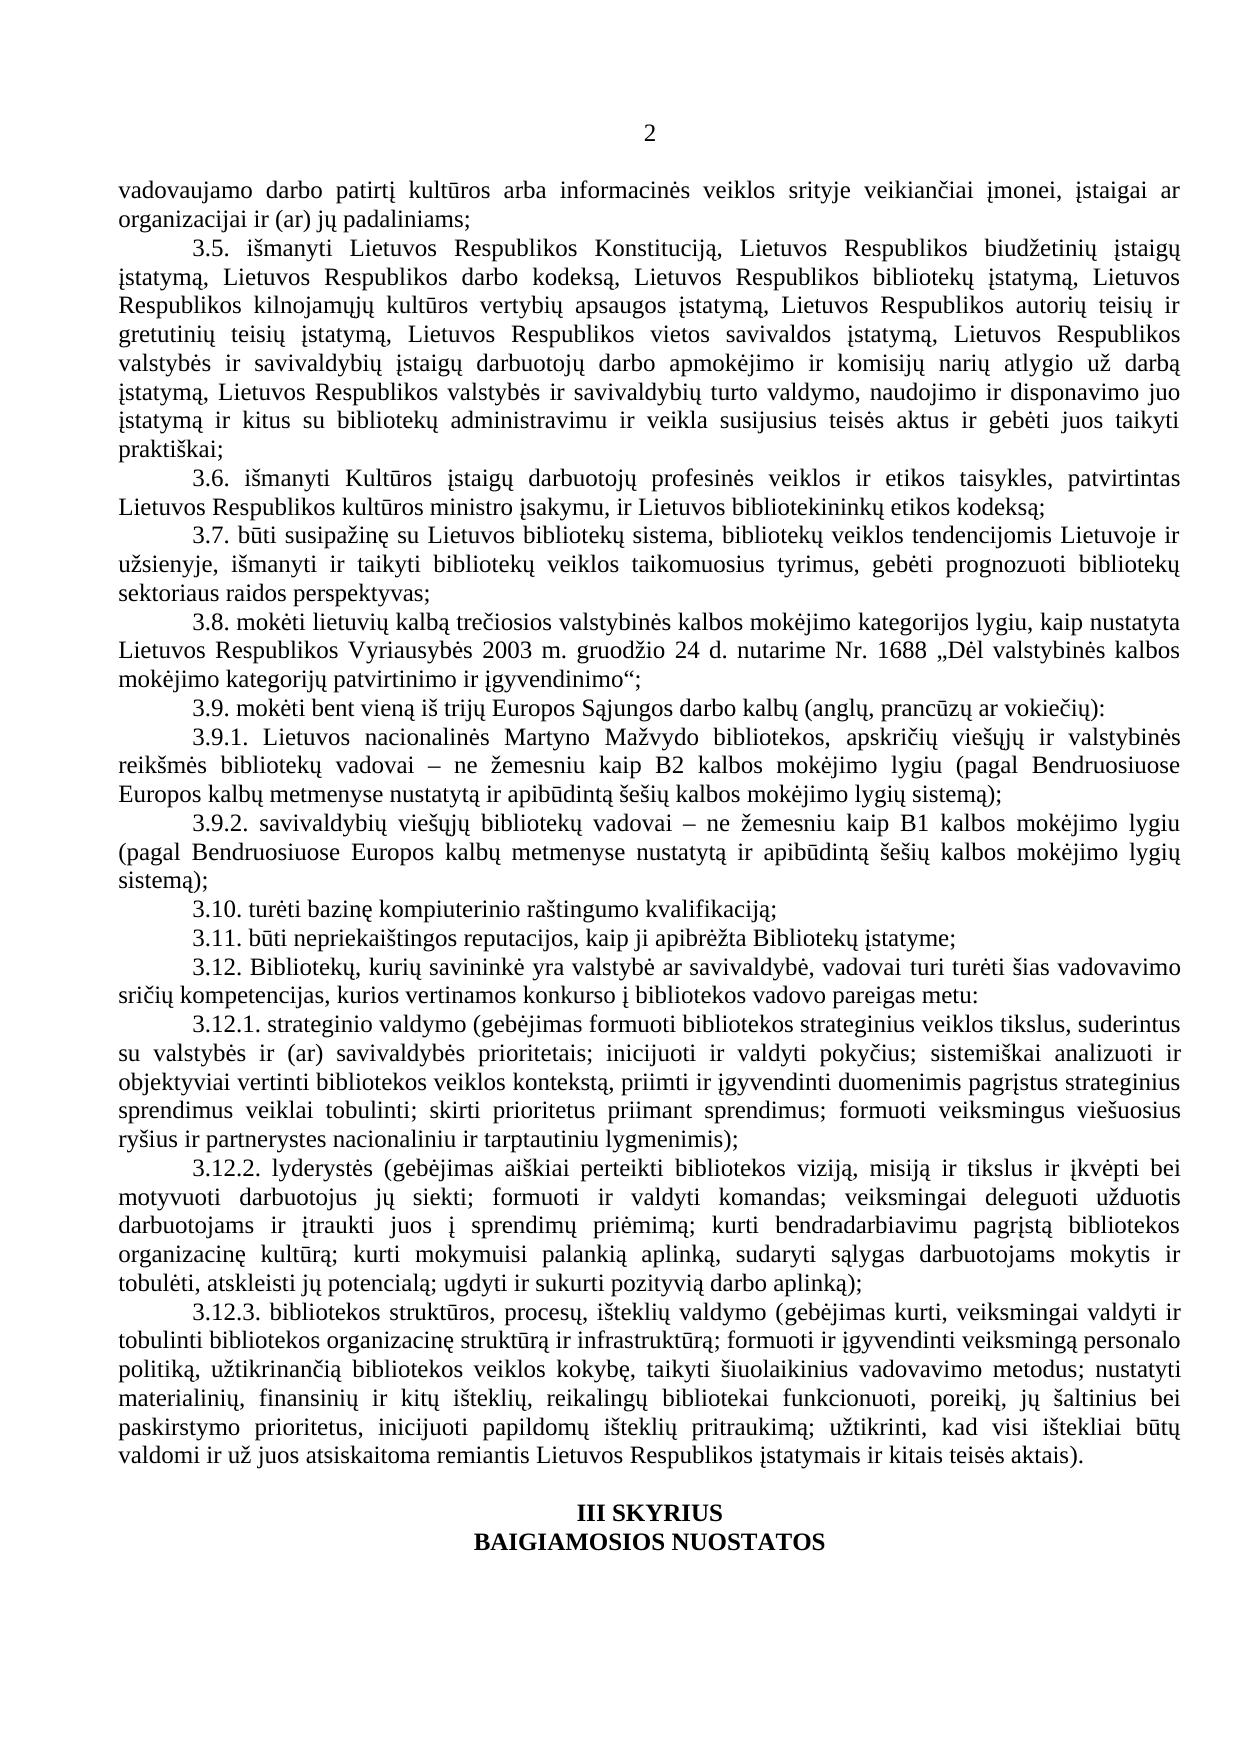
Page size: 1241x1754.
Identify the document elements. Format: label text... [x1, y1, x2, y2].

text 3.5. išmanyti Lietuvos Respublikos Konstituciją, Lietuvos Respublikos biudžetinių įstaigų įstatymą, Lietuvos Respublikos darbo kodeksą, Lietuvos Respublikos bibliotekų įstatymą, Lietuvos Respublikos kilnojamųjų kultūros vertybių apsaugos įstatymą, Lietuvos Respublikos autorių teisių ir gretutinių teisių įstatymą, Lietuvos Respublikos vietos savivaldos įstatymą, Lietuvos Respublikos valstybės ir savivaldybių įstaigų darbuotojų darbo apmokėjimo ir komisijų narių atlygio už darbą įstatymą, Lietuvos Respublikos valstybės ir savivaldybių turto valdymo, naudojimo ir disponavimo juo įstatymą ir kitus su bibliotekų administravimu ir veikla susijusius teisės aktus ir gebėti juos taikyti praktiškai; [118, 233, 1181, 463]
text 3.12.2. lyderystės (gebėjimas aiškiai perteikti bibliotekos viziją, misiją ir tikslus ir įkvėpti bei motyvuoti darbuotojus jų siekti; formuoti ir valdyti komandas; veiksmingai deleguoti užduotis darbuotojams ir įtraukti juos į sprendimų priėmimą; kurti bendradarbiavimu pagrįstą bibliotekos organizacinę kultūrą; kurti mokymuisi palankią aplinką, sudaryti sąlygas darbuotojams mokytis ir tobulėti, atskleisti jų potencialą; ugdyti ir sukurti pozityvią darbo aplinką); [118, 1153, 1181, 1297]
text 3.9.1. Lietuvos nacionalinės Martyno Mažvydo bibliotekos, apskričių viešųjų ir valstybinės reikšmės bibliotekų vadovai – ne žemesniu kaip B2 kalbos mokėjimo lygiu (pagal Bendruosiuose Europos kalbų metmenyse nustatytą ir apibūdintą šešių kalbos mokėjimo lygių sistemą); [118, 722, 1181, 808]
text III SKYRIUS [118, 1498, 1181, 1527]
text 3.8. mokėti lietuvių kalbą trečiosios valstybinės kalbos mokėjimo kategorijos lygiu, kaip nustatyta Lietuvos Respublikos Vyriausybės 2003 m. gruodžio 24 d. nutarime Nr. 1688 „Dėl valstybinės kalbos mokėjimo kategorijų patvirtinimo ir įgyvendinimo“; [118, 607, 1181, 693]
text 3.12. Bibliotekų, kurių savininkė yra valstybė ar savivaldybė, vadovai turi turėti šias vadovavimo sričių kompetencijas, kurios vertinamos konkurso į bibliotekos vadovo pareigas metu: [118, 952, 1181, 1009]
text 3.6. išmanyti Kultūros įstaigų darbuotojų profesinės veiklos ir etikos taisykles, patvirtintas Lietuvos Respublikos kultūros ministro įsakymu, ir Lietuvos bibliotekininkų etikos kodeksą; [118, 463, 1181, 521]
text 3.9.2. savivaldybių viešųjų bibliotekų vadovai – ne žemesniu kaip B1 kalbos mokėjimo lygiu (pagal Bendruosiuose Europos kalbų metmenyse nustatytą ir apibūdintą šešių kalbos mokėjimo lygių sistemą); [118, 808, 1181, 894]
text 3.9. mokėti bent vieną iš trijų Europos Sąjungos darbo kalbų (anglų, prancūzų ar vokiečių): [118, 693, 1181, 722]
text BAIGIAMOSIOS NUOSTATOS [118, 1527, 1181, 1556]
text 3.12.1. strateginio valdymo (gebėjimas formuoti bibliotekos strateginius veiklos tikslus, suderintus su valstybės ir (ar) savivaldybės prioritetais; inicijuoti ir valdyti pokyčius; sistemiškai analizuoti ir objektyviai vertinti bibliotekos veiklos kontekstą, priimti ir įgyvendinti duomenimis pagrįstus strateginius sprendimus veiklai tobulinti; skirti prioritetus priimant sprendimus; formuoti veiksmingus viešuosius ryšius ir partnerystes nacionaliniu ir tarptautiniu lygmenimis); [118, 1009, 1181, 1153]
text vadovaujamo darbo patirtį kultūros arba informacinės veiklos srityje veikiančiai įmonei, įstaigai ar organizacijai ir (ar) jų padaliniams; [118, 176, 1181, 233]
text 3.12.3. bibliotekos struktūros, procesų, išteklių valdymo (gebėjimas kurti, veiksmingai valdyti ir tobulinti bibliotekos organizacinę struktūrą ir infrastruktūrą; formuoti ir įgyvendinti veiksmingą personalo politiką, užtikrinančią bibliotekos veiklos kokybę, taikyti šiuolaikinius vadovavimo metodus; nustatyti materialinių, finansinių ir kitų išteklių, reikalingų bibliotekai funkcionuoti, poreikį, jų šaltinius bei paskirstymo prioritetus, inicijuoti papildomų išteklių pritraukimą; užtikrinti, kad visi ištekliai būtų valdomi ir už juos atsiskaitoma remiantis Lietuvos Respublikos įstatymais ir kitais teisės aktais). [118, 1297, 1181, 1469]
text 3.10. turėti bazinę kompiuterinio raštingumo kvalifikaciją; [118, 894, 1181, 923]
text 3.11. būti nepriekaištingos reputacijos, kaip ji apibrėžta Bibliotekų įstatyme; [118, 923, 1181, 952]
text 3.7. būti susipažinę su Lietuvos bibliotekų sistema, bibliotekų veiklos tendencijomis Lietuvoje ir užsienyje, išmanyti ir taikyti bibliotekų veiklos taikomuosius tyrimus, gebėti prognozuoti bibliotekų sektoriaus raidos perspektyvas; [118, 521, 1181, 607]
